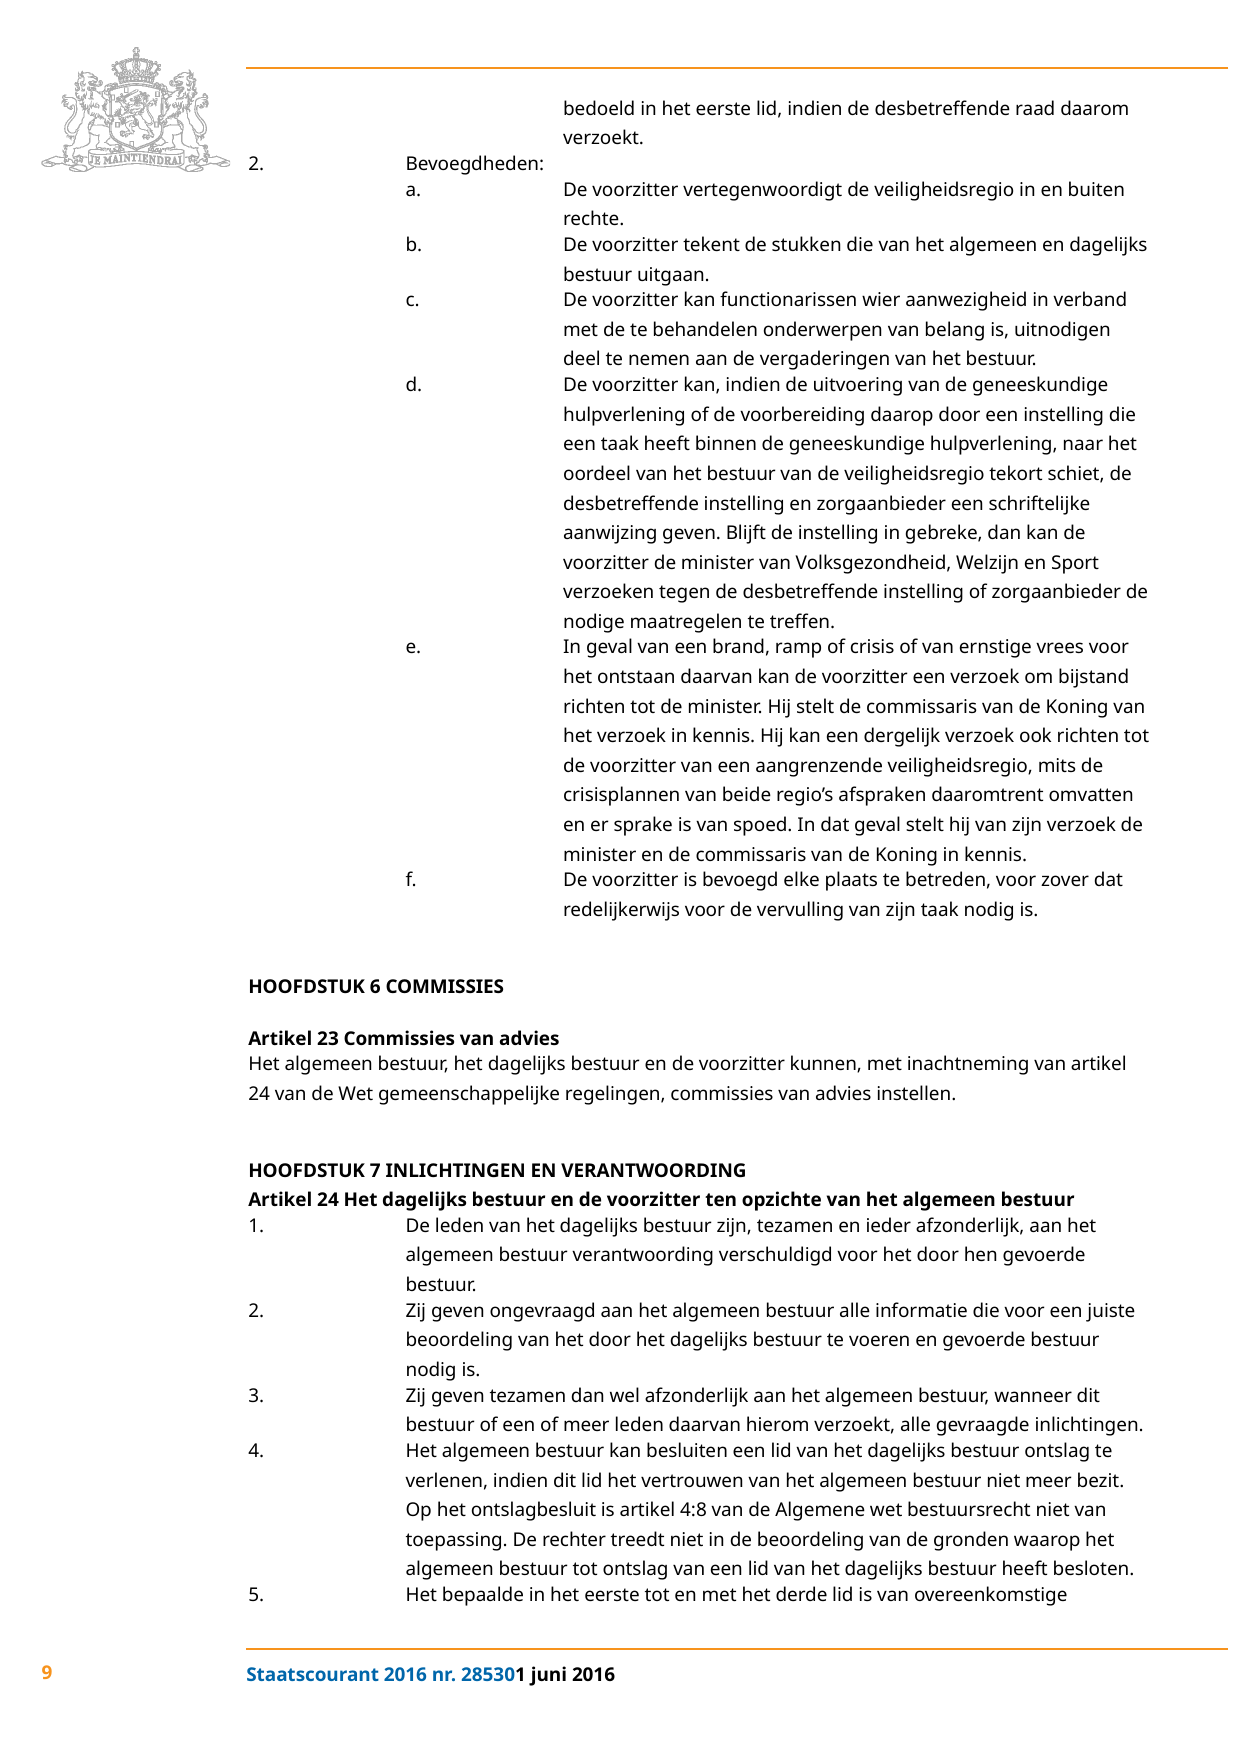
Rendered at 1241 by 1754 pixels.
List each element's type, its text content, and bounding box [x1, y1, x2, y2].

table_cell HOOFDSTUK 7 INLICHTINGEN EN VERANTWOORDING [248, 1157, 1152, 1183]
table_cell De voorzitter is bevoegd elke plaats te betreden, voor zover dat redelijkerwijs voor de vervulling van zijn taak nodig is. [563, 867, 1152, 922]
table_cell [248, 999, 1152, 1025]
table_cell Zij geven tezamen dan wel afzonderlijk aan het algemeen bestuur, wanneer dit bestuur of een of meer leden daarvan hierom verzoekt, alle gevraagde inlichtingen. [405, 1382, 1152, 1437]
table_cell Het bepaalde in het eerste tot en met het derde lid is van overeenkomstige [405, 1581, 1152, 1607]
table_cell d. [405, 371, 563, 634]
table_cell 2. [248, 150, 405, 176]
table_cell De voorzitter kan functionarissen wier aanwezigheid in verband met de te behandelen onderwerpen van belang is, uitnodigen deel te nemen aan de vergaderingen van het bestuur. [563, 286, 1152, 371]
table_cell Bevoegdheden: [405, 150, 1152, 176]
table_cell [248, 95, 405, 150]
table_cell bedoeld in het eerste lid, indien de desbetreffende raad daarom verzoekt. [563, 95, 1152, 150]
table_cell [248, 286, 405, 371]
table_cell 5. [248, 1581, 405, 1607]
table_cell [405, 95, 563, 150]
table_cell a. [405, 176, 563, 231]
table_cell c. [405, 286, 563, 371]
table_cell Het algemeen bestuur, het dagelijks bestuur en de voorzitter kunnen, met inachtneming van artikel 24 van de Wet gemeenschappelijke regelingen, commissies van advies instellen. [248, 1051, 1152, 1106]
table_cell Het algemeen bestuur kan besluiten een lid van het dagelijks bestuur ontslag te verlenen, indien dit lid het vertrouwen van het algemeen bestuur niet meer bezit. Op het ontslagbesluit is artikel 4:8 van de Algemene wet bestuursrecht niet van toepassing. De rechter treedt niet in de beoordeling van de gronden waarop het algemeen bestuur tot ontslag van een lid van het dagelijks bestuur heeft besloten. [405, 1437, 1152, 1581]
table_cell In geval van een brand, ramp of crisis of van ernstige vrees voor het ontstaan daarvan kan de voorzitter een verzoek om bijstand richten tot de minister. Hij stelt de commissaris van de Koning van het verzoek in kennis. Hij kan een dergelijk verzoek ook richten tot de voorzitter van een aangrenzende veiligheidsregio, mits de crisisplannen van beide regio’s afspraken daaromtrent omvatten en er sprake is van spoed. In dat geval stelt hij van zijn verzoek de minister en de commissaris van de Koning in kennis. [563, 634, 1152, 867]
table_cell De voorzitter kan, indien de uitvoering van de geneeskundige hulpverlening of de voorbereiding daarop door een instelling die een taak heeft binnen de geneeskundige hulpverlening, naar het oordeel van het bestuur van de veiligheidsregio tekort schiet, de desbetreffende instelling en zorgaanbieder een schriftelijke aanwijzing geven. Blijft de instelling in gebreke, dan kan de voorzitter de minister van Volksgezondheid, Welzijn en Sport verzoeken tegen de desbetreffende instelling of zorgaanbieder de nodige maatregelen te treffen. [563, 371, 1152, 634]
table_cell Artikel 23 Commissies van advies [248, 1025, 1152, 1051]
table_cell [248, 634, 405, 867]
table_cell 2. [248, 1297, 405, 1382]
table_cell [248, 867, 405, 922]
table_cell [248, 922, 1152, 948]
table_cell [248, 176, 405, 231]
table_cell [248, 1106, 1152, 1132]
table_cell De leden van het dagelijks bestuur zijn, tezamen en ieder afzonderlijk, aan het algemeen bestuur verantwoording verschuldigd voor het door hen gevoerde bestuur. [405, 1212, 1152, 1297]
table_cell 3. [248, 1382, 405, 1437]
picture [41, 47, 231, 172]
table_header Artikel 24 Het dagelijks bestuur en de voorzitter ten opzichte van het algemeen bestuur [248, 1186, 1152, 1212]
table_cell [248, 371, 405, 634]
table_cell 1. [248, 1212, 405, 1297]
table_cell b. [405, 231, 563, 286]
table_cell Zij geven ongevraagd aan het algemeen bestuur alle informatie die voor een juiste beoordeling van het door het dagelijks bestuur te voeren en gevoerde bestuur nodig is. [405, 1297, 1152, 1382]
table_cell [248, 1132, 1152, 1157]
table_cell [248, 948, 1152, 973]
table_cell 4. [248, 1437, 405, 1581]
table_cell HOOFDSTUK 6 COMMISSIES [248, 973, 1152, 999]
table_cell e. [405, 634, 563, 867]
table_cell f. [405, 867, 563, 922]
table_cell De voorzitter tekent de stukken die van het algemeen en dagelijks bestuur uitgaan. [563, 231, 1152, 286]
table_cell [248, 231, 405, 286]
table_cell De voorzitter vertegenwoordigt de veiligheidsregio in en buiten rechte. [563, 176, 1152, 231]
